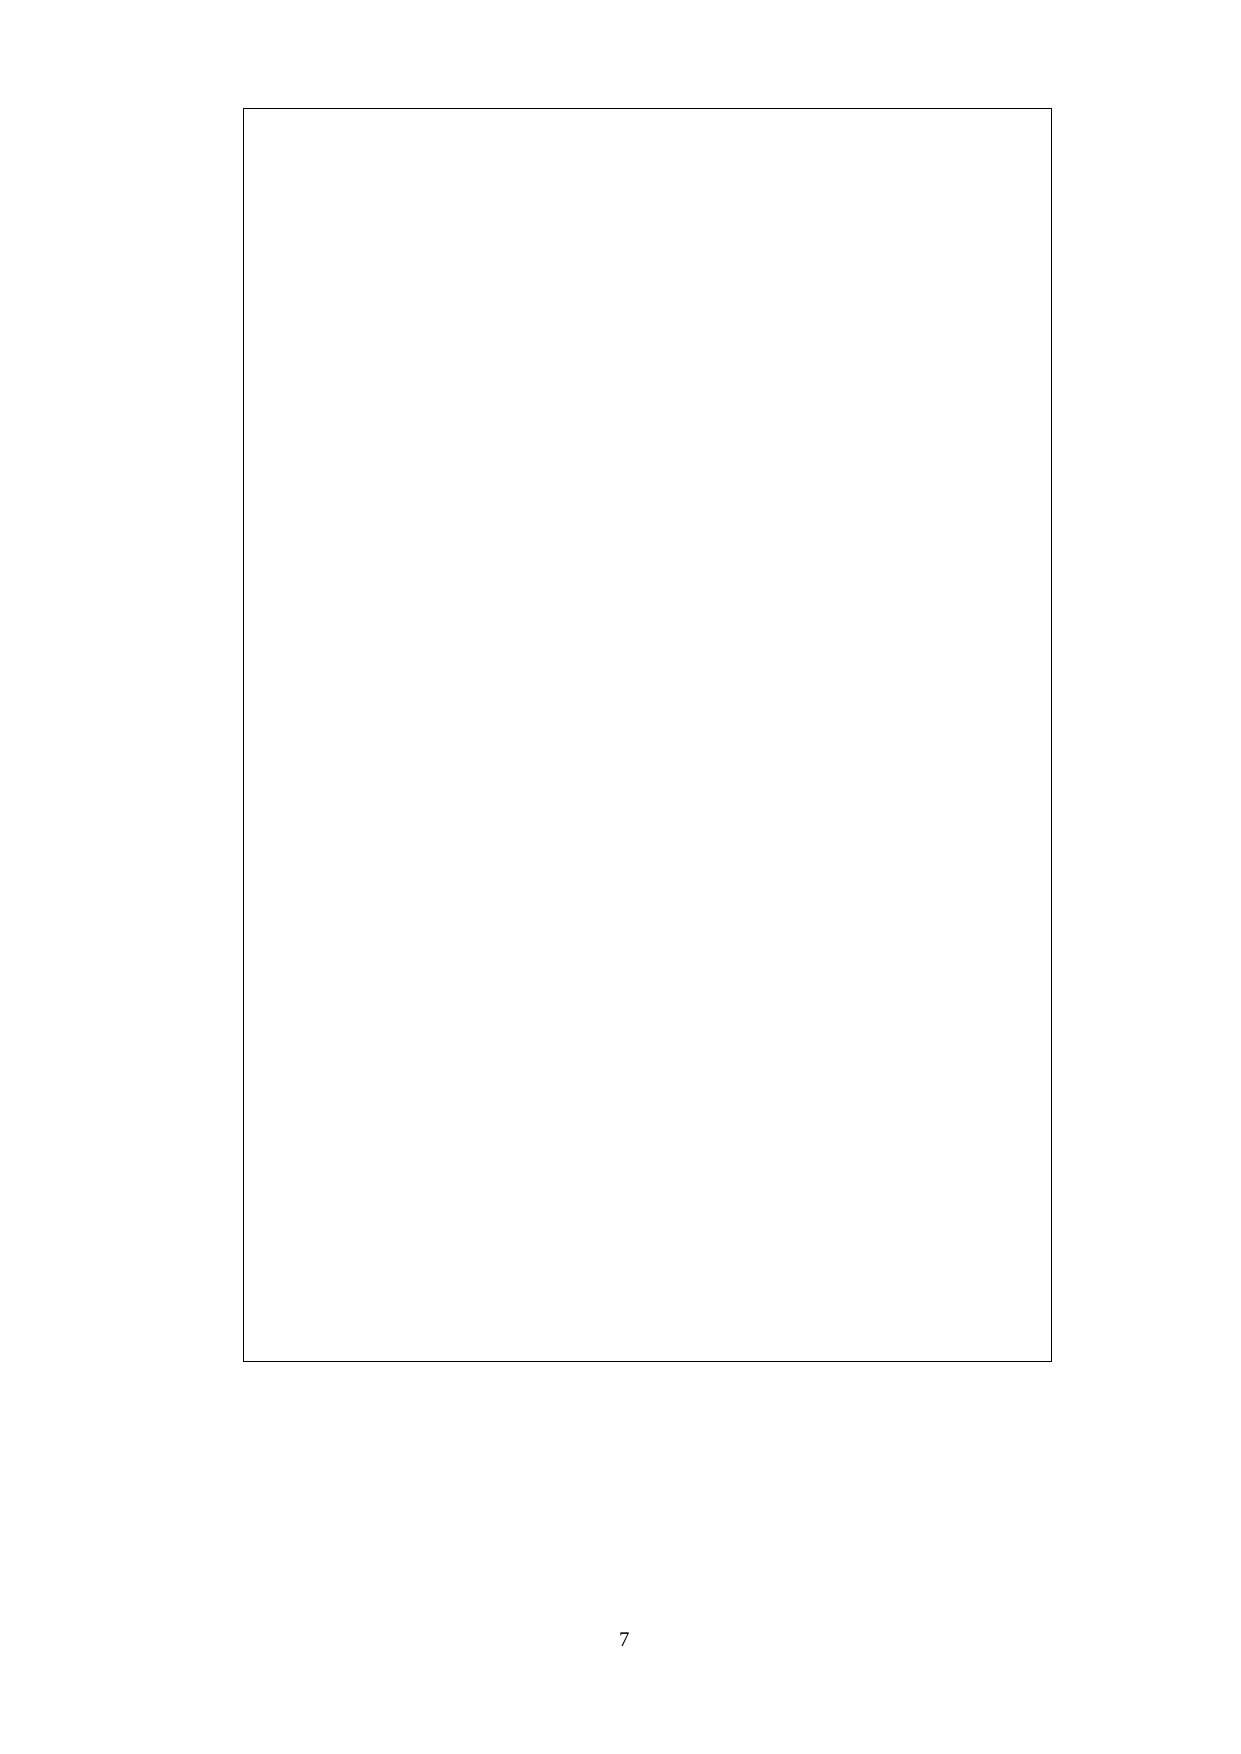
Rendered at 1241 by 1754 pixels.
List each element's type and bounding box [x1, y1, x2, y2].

table_header [244, 109, 1051, 1361]
